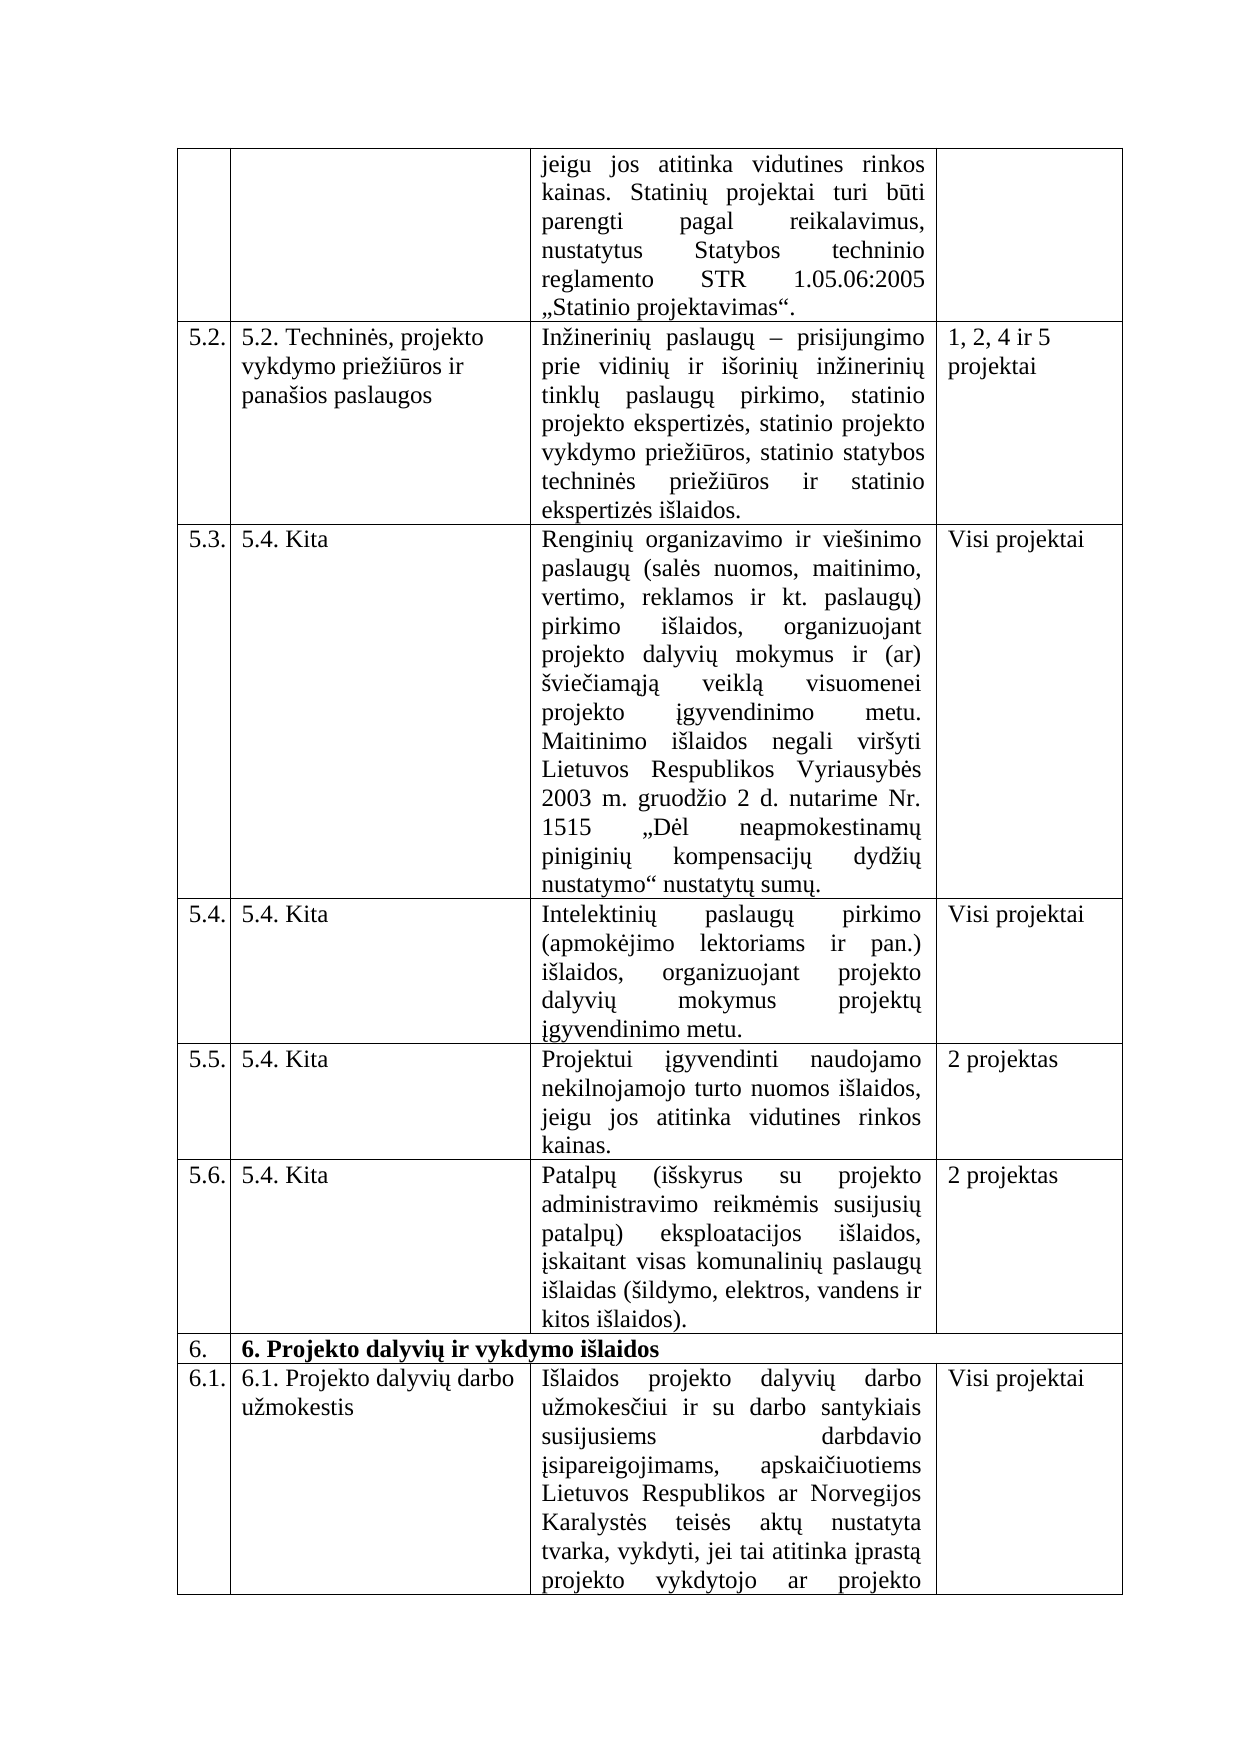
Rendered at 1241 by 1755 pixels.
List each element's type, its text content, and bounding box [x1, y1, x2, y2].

table_cell 5.2. [178, 322, 230, 523]
table_cell 6. Projekto dalyvių ir vykdymo išlaidos [231, 1334, 936, 1362]
table_cell Inžinerinių paslaugų – prisijungimo prie vidinių ir išorinių inžinerinių tinklų paslaugų pirkimo, statinio projekto ekspertizės, statinio projekto vykdymo priežiūros, statinio statybos techninės priežiūros ir statinio ekspertizės išlaidos. [531, 322, 936, 523]
table_cell 6. [178, 1334, 230, 1362]
table_cell 5.4. Kita [231, 899, 530, 1043]
table_cell 6.1. Projekto dalyvių darbo užmokestis [231, 1364, 530, 1593]
table_cell [937, 149, 1122, 321]
table_cell Intelektinių paslaugų pirkimo (apmokėjimo lektoriams ir pan.) išlaidos, organizuojant projekto dalyvių mokymus projektų įgyvendinimo metu. [531, 899, 936, 1043]
table_cell Projektui įgyvendinti naudojamo nekilnojamojo turto nuomos išlaidos, jeigu jos atitinka vidutines rinkos kainas. [531, 1044, 936, 1159]
table_cell 5.4. Kita [231, 525, 530, 898]
table_cell 1, 2, 4 ir 5 projektai [937, 322, 1122, 523]
table_cell Patalpų (išskyrus su projekto administravimo reikmėmis susijusių patalpų) eksploatacijos išlaidos, įskaitant visas komunalinių paslaugų išlaidas (šildymo, elektros, vandens ir kitos išlaidos). [531, 1160, 936, 1333]
table_cell [936, 1334, 1025, 1362]
table_cell Visi projektai [937, 525, 1122, 898]
table_cell jeigu jos atitinka vidutines rinkos kainas. Statinių projektai turi būti parengti pagal reikalavimus, nustatytus Statybos techninio reglamento STR 1.05.06:2005 „Statinio projektavimas“. [531, 149, 936, 321]
table_cell [1025, 1334, 1122, 1362]
table_cell 5.6. [178, 1160, 230, 1333]
table_cell Visi projektai [937, 1364, 1122, 1593]
table_cell 5.2. Techninės, projekto vykdymo priežiūros ir panašios paslaugos [231, 322, 530, 523]
table_cell [231, 149, 530, 321]
table_cell 5.4. Kita [231, 1160, 530, 1333]
table_cell 2 projektas [937, 1160, 1122, 1333]
table_cell Išlaidos projekto dalyvių darbo užmokesčiui ir su darbo santykiais susijusiems darbdavio įsipareigojimams, apskaičiuotiems Lietuvos Respublikos ar Norvegijos Karalystės teisės aktų nustatyta tvarka, vykdyti, jei tai atitinka įprastą projekto vykdytojo ar projekto [531, 1364, 936, 1593]
table_cell Visi projektai [937, 899, 1122, 1043]
table_cell [178, 149, 230, 321]
table_cell 6.1. [178, 1364, 230, 1593]
table_cell 5.4. [178, 899, 230, 1043]
table_cell 5.4. Kita [231, 1044, 530, 1159]
table_cell 5.3. [178, 525, 230, 898]
table_cell 2 projektas [937, 1044, 1122, 1159]
table_cell Renginių organizavimo ir viešinimo paslaugų (salės nuomos, maitinimo, vertimo, reklamos ir kt. paslaugų) pirkimo išlaidos, organizuojant projekto dalyvių mokymus ir (ar) šviečiamąją veiklą visuomenei projekto įgyvendinimo metu. Maitinimo išlaidos negali viršyti Lietuvos Respublikos Vyriausybės 2003 m. gruodžio 2 d. nutarime Nr. 1515 „Dėl neapmokestinamų piniginių kompensacijų dydžių nustatymo“ nustatytų sumų. [531, 525, 936, 898]
table_cell 5.5. [178, 1044, 230, 1159]
